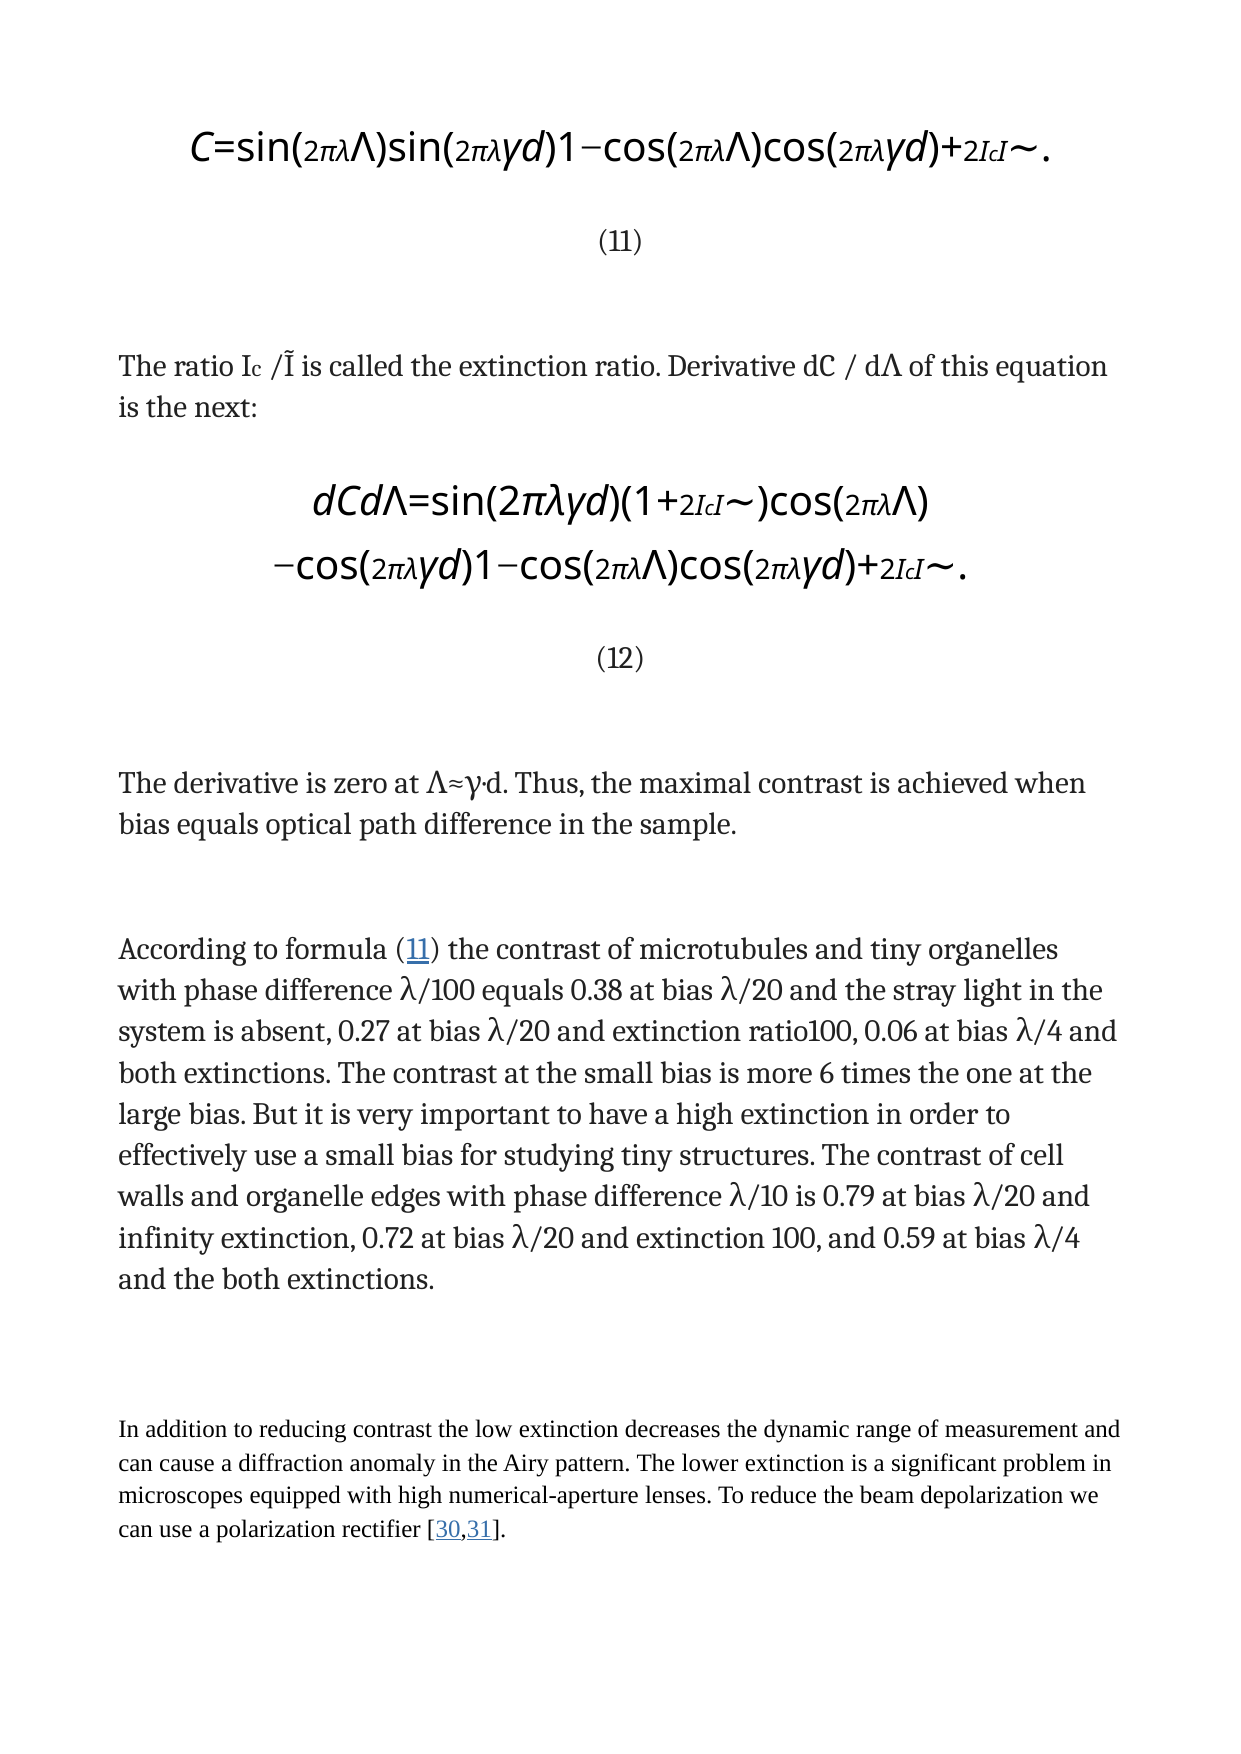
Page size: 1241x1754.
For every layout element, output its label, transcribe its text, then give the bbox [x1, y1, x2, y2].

text (11) [118, 223, 1122, 259]
text (12) [118, 641, 1122, 677]
text The derivative is zero at Λ≈γ·d. Thus, the maximal contrast is achieved when bias equals optical path difference in the sample. [118, 765, 1122, 843]
text According to formula (11) the contrast of microtubules and tiny organelles with phase difference λ/100 equals 0.38 at bias λ/20 and the stray light in the system is absent, 0.27 at bias λ/20 and extinction ratio100, 0.06 at bias λ/4 and both extinctions. The contrast at the small bias is more 6 times the one at the large bias. But it is very important to have a high extinction in order to effectively use a small bias for studying tiny structures. The contrast of cell walls and organelle edges with phase difference λ/10 is 0.79 at bias λ/20 and infinity extinction, 0.72 at bias λ/20 and extinction 100, and 0.59 at bias λ/4 and the both extinctions. [118, 931, 1122, 1297]
text C=sin(2πλΛ)sin(2πλγd)1−cos(2πλΛ)cos(2πλγd)+2IcI∼. [118, 118, 1122, 173]
text dCdΛ=sin(2πλγd)(1+2IcI∼)cos(2πλΛ)−cos(2πλγd)1−cos(2πλΛ)cos(2πλγd)+2IcI∼. [118, 472, 1122, 591]
text In addition to reducing contrast the low extinction decreases the dynamic range of measurement and can cause a diffraction anomaly in the Airy pattern. The lower extinction is a significant problem in microscopes equipped with high numerical-aperture lenses. To reduce the beam depolarization we can use a polarization rectifier [30,31]. [118, 1414, 1122, 1542]
text The ratio Ic /Ĩ is called the extinction ratio. Derivative dC / dΛ of this equation is the next: [118, 348, 1122, 425]
